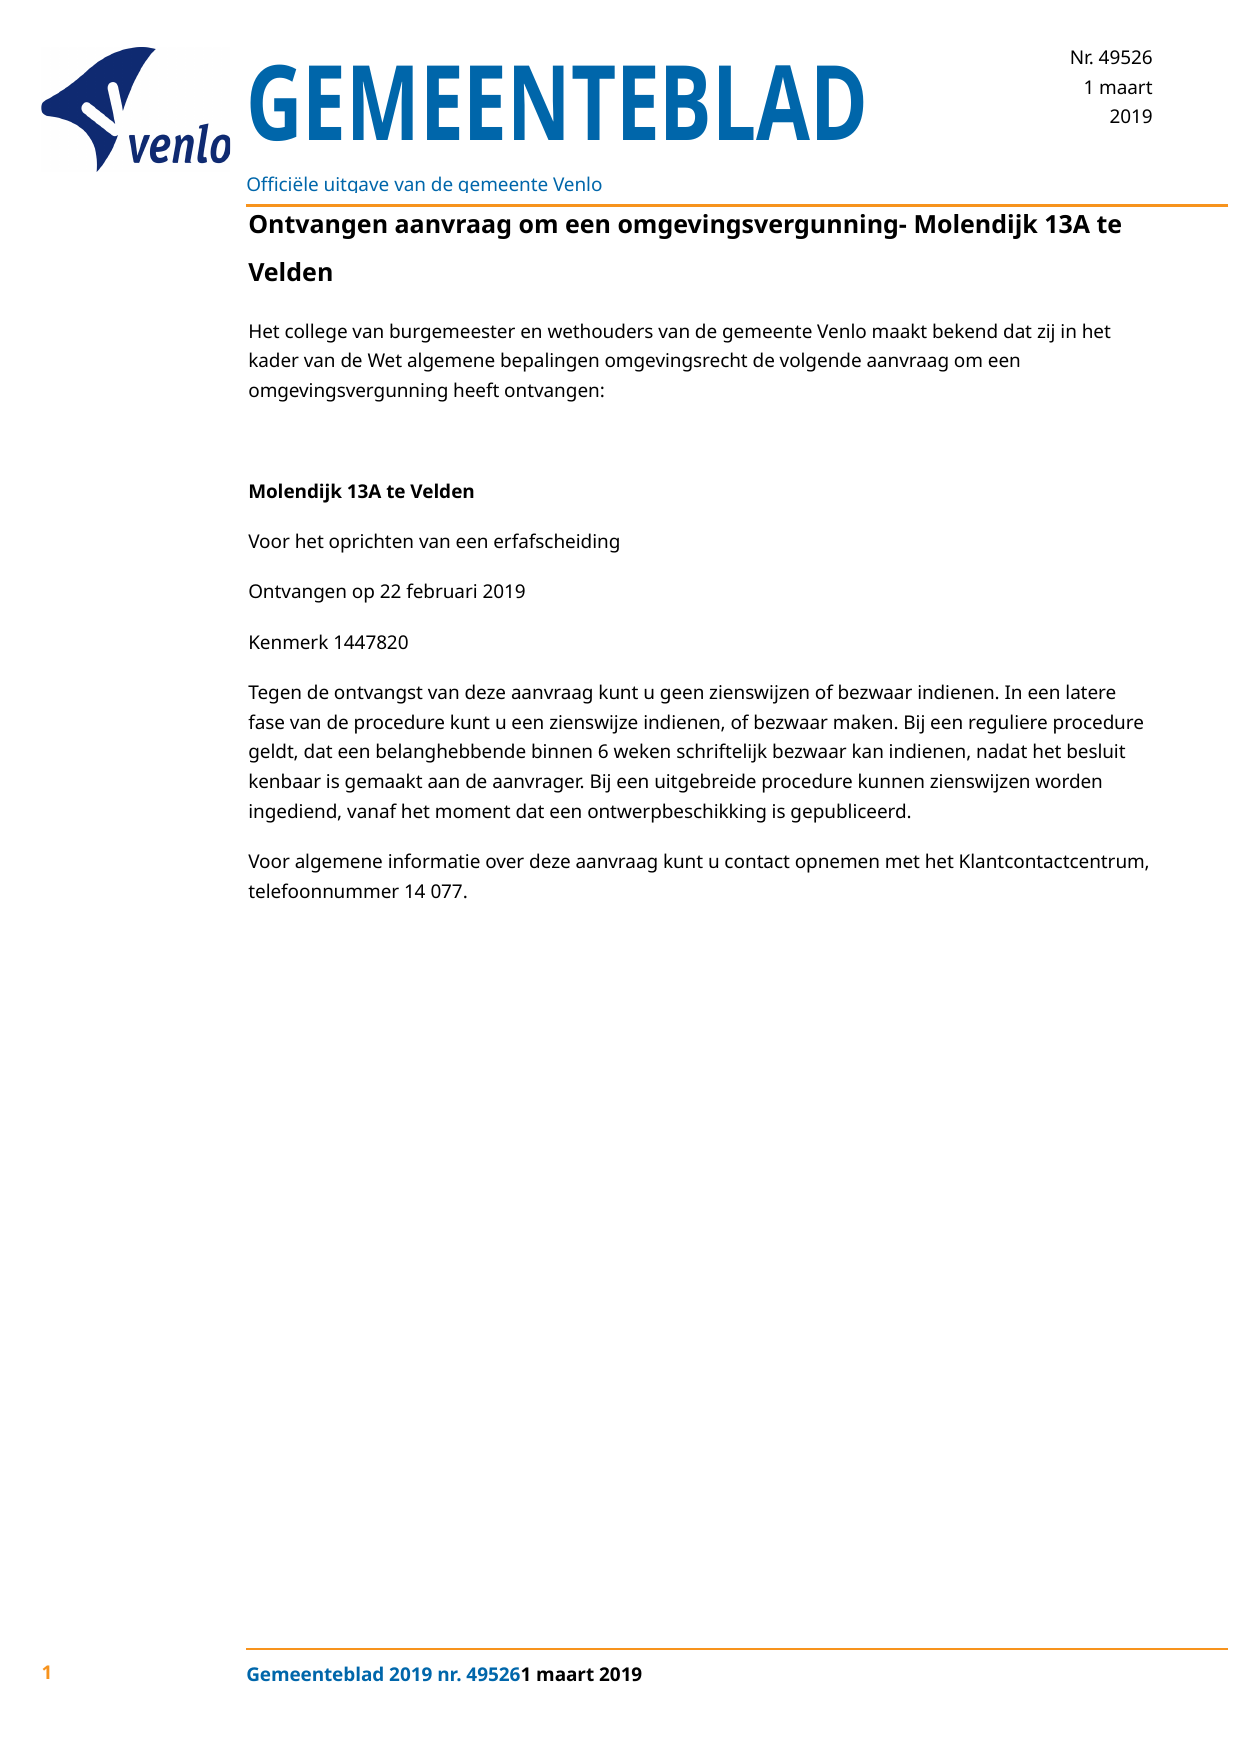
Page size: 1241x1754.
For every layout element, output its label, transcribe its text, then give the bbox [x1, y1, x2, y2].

text Ontvangen op 22 februari 2019 [248, 579, 1152, 604]
text Molendijk 13A te Velden [248, 478, 1152, 504]
text Voor algemene informatie over deze aanvraag kunt u contact opnemen met het Klantcontactcentrum, telefoonnummer 14 077. [248, 848, 1152, 904]
text Ontvangen aanvraag om een omgevingsvergunning- Molendijk 13A te Velden [248, 207, 1152, 288]
picture [41, 47, 231, 172]
text Kenmerk 1447820 [248, 629, 1152, 655]
text Het college van burgemeester en wethouders van de gemeente Venlo maakt bekend dat zij in het kader van de Wet algemene bepalingen omgevingsrecht de volgende aanvraag om een omgevingsvergunning heeft ontvangen: [248, 318, 1152, 403]
text Voor het oprichten van een erfafscheiding [248, 528, 1152, 554]
text Tegen de ontvangst van deze aanvraag kunt u geen zienswijzen of bezwaar indienen. In een latere fase van de procedure kunt u een zienswijze indienen, of bezwaar maken. Bij een reguliere procedure geldt, dat een belanghebbende binnen 6 weken schriftelijk bezwaar kan indienen, nadat het besluit kenbaar is gemaakt aan de aanvrager. Bij een uitgebreide procedure kunnen zienswijzen worden ingediend, vanaf het moment dat een ontwerpbeschikking is gepubliceerd. [248, 679, 1152, 824]
